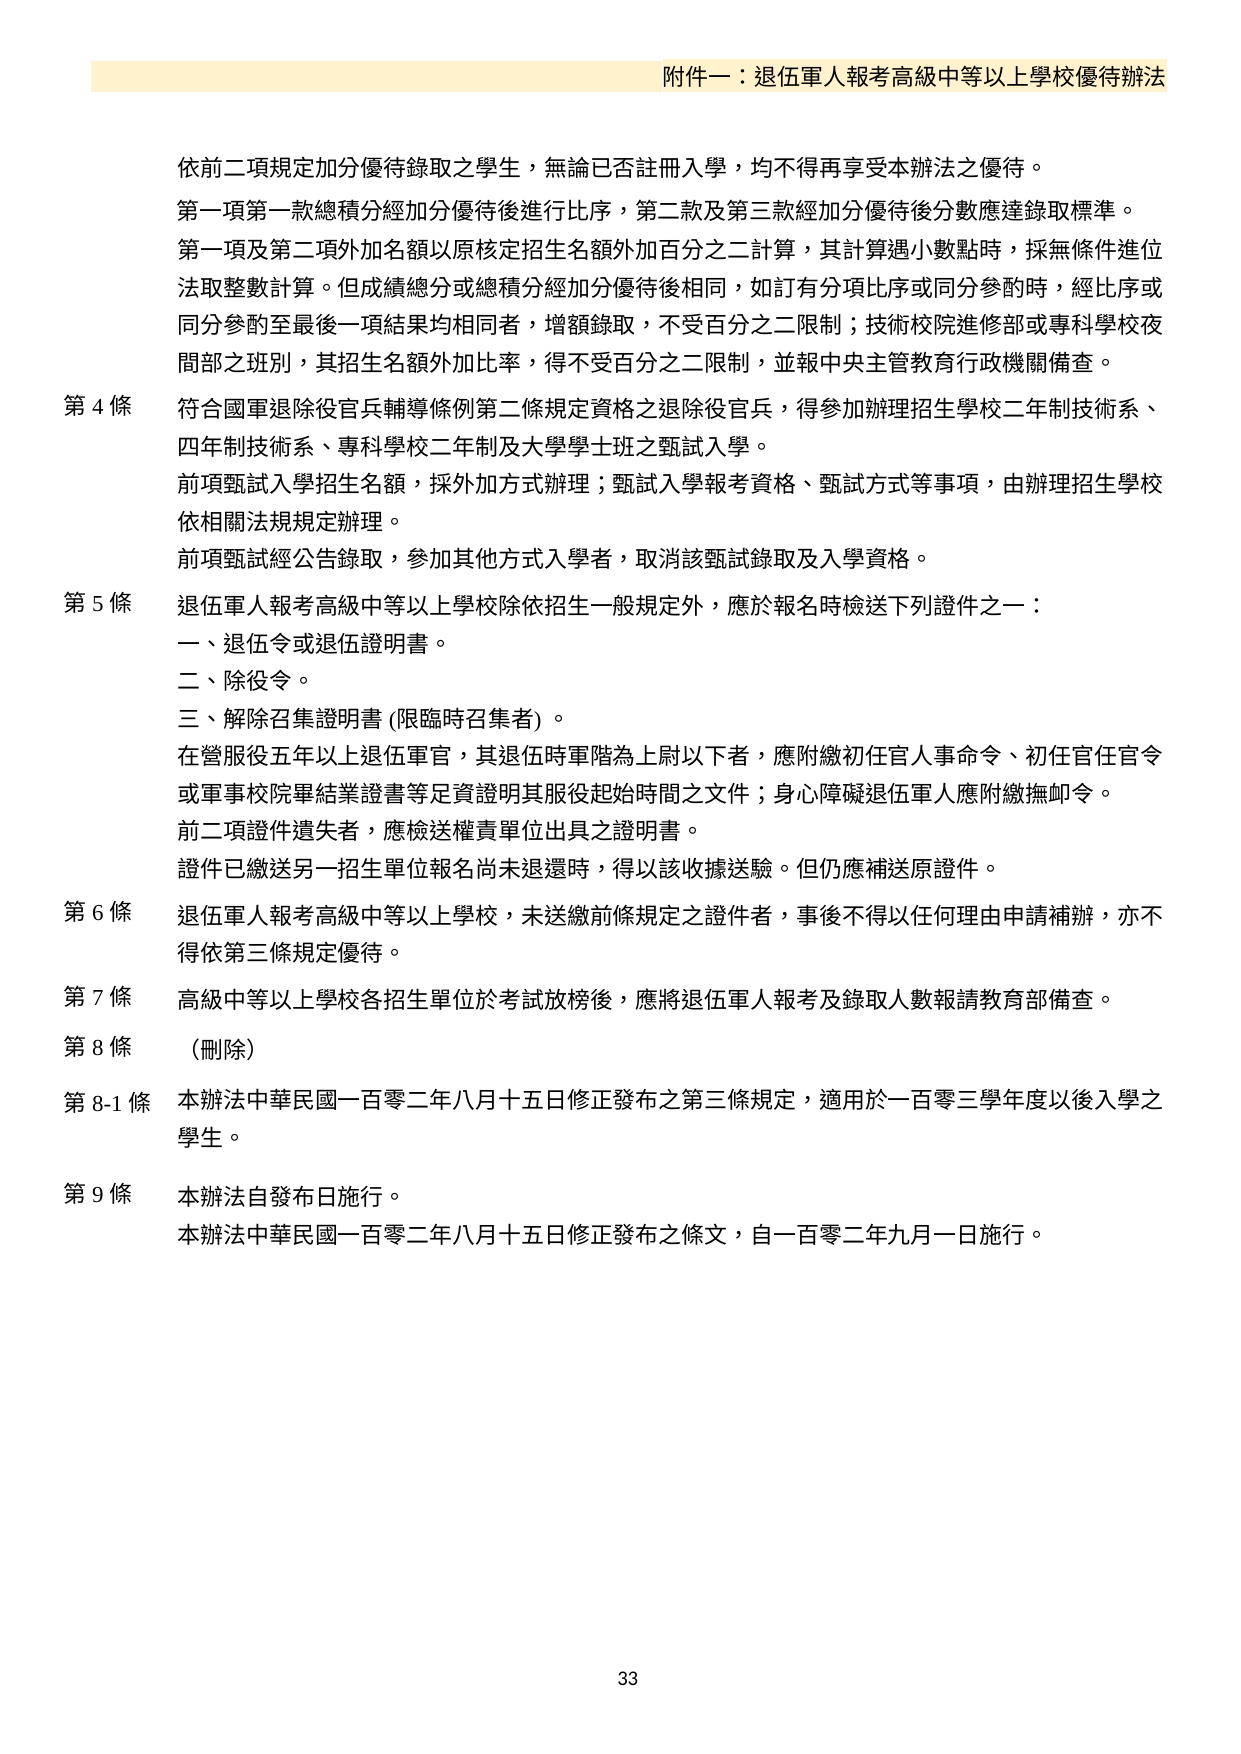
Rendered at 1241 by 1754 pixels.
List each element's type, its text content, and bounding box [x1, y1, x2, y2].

table_cell 第 5 條 [59, 580, 172, 889]
table_cell [59, 93, 172, 383]
table_cell 退伍軍人報考高級中等以上學校除依招生一般規定外，應於報名時檢送下列證件之一： 一、退伍令或退伍證明書。 二、除役令。 三、解除召集證明書 (限臨時召集者) 。 在營服役五年以上退伍軍官，其退伍時軍階為上尉以下者，應附繳初任官人事命令、初任官任官令或軍事校院畢結業證書等足資證明其服役起始時間之文件；身心障礙退伍軍人應附繳撫卹令。 前二項證件遺失者，應檢送權責單位出具之證明書。 證件已繳送另一招生單位報名尚未退還時，得以該收據送驗。但仍應補送原證件。 [173, 580, 1181, 889]
table_cell 第 7 條 [59, 974, 172, 1024]
table_cell 依前二項規定加分優待錄取之學生，無論已否註冊入學，均不得再享受本辦法之優待。 第一項第一款總積分經加分優待後進行比序，第二款及第三款經加分優待後分數應達錄取標準。 第一項及第二項外加名額以原核定招生名額外加百分之二計算，其計算遇小數點時，採無條件進位法取整數計算。但成績總分或總積分經加分優待後相同，如訂有分項比序或同分參酌時，經比序或同分參酌至最後一項結果均相同者，增額錄取，不受百分之二限制；技術校院進修部或專科學校夜間部之班別，其招生名額外加比率，得不受百分之二限制，並報中央主管教育行政機關備查。 [173, 93, 1181, 383]
table_cell 第 9 條 [59, 1171, 172, 1255]
table_cell 高級中等以上學校各招生單位於考試放榜後，應將退伍軍人報考及錄取人數報請教育部備查。 [173, 974, 1181, 1024]
table_cell 第 4 條 [59, 383, 172, 580]
table_cell 第 6 條 [59, 889, 172, 974]
table_cell 第 8 條 第 8-1 條 [59, 1024, 172, 1171]
table_cell 本辦法自發布日施行。 本辦法中華民國一百零二年八月十五日修正發布之條文，自一百零二年九月一日施行。 [173, 1171, 1181, 1255]
table_cell （刪除） 本辦法中華民國一百零二年八月十五日修正發布之第三條規定，適用於一百零三學年度以後入學之學生。 [173, 1024, 1181, 1171]
table_cell 退伍軍人報考高級中等以上學校，未送繳前條規定之證件者，事後不得以任何理由申請補辦，亦不得依第三條規定優待。 [173, 889, 1181, 974]
table_cell 符合國軍退除役官兵輔導條例第二條規定資格之退除役官兵，得參加辦理招生學校二年制技術系、四年制技術系、專科學校二年制及大學學士班之甄試入學。 前項甄試入學招生名額，採外加方式辦理；甄試入學報考資格、甄試方式等事項，由辦理招生學校依相關法規規定辦理。 前項甄試經公告錄取，參加其他方式入學者，取消該甄試錄取及入學資格。 [173, 383, 1181, 580]
